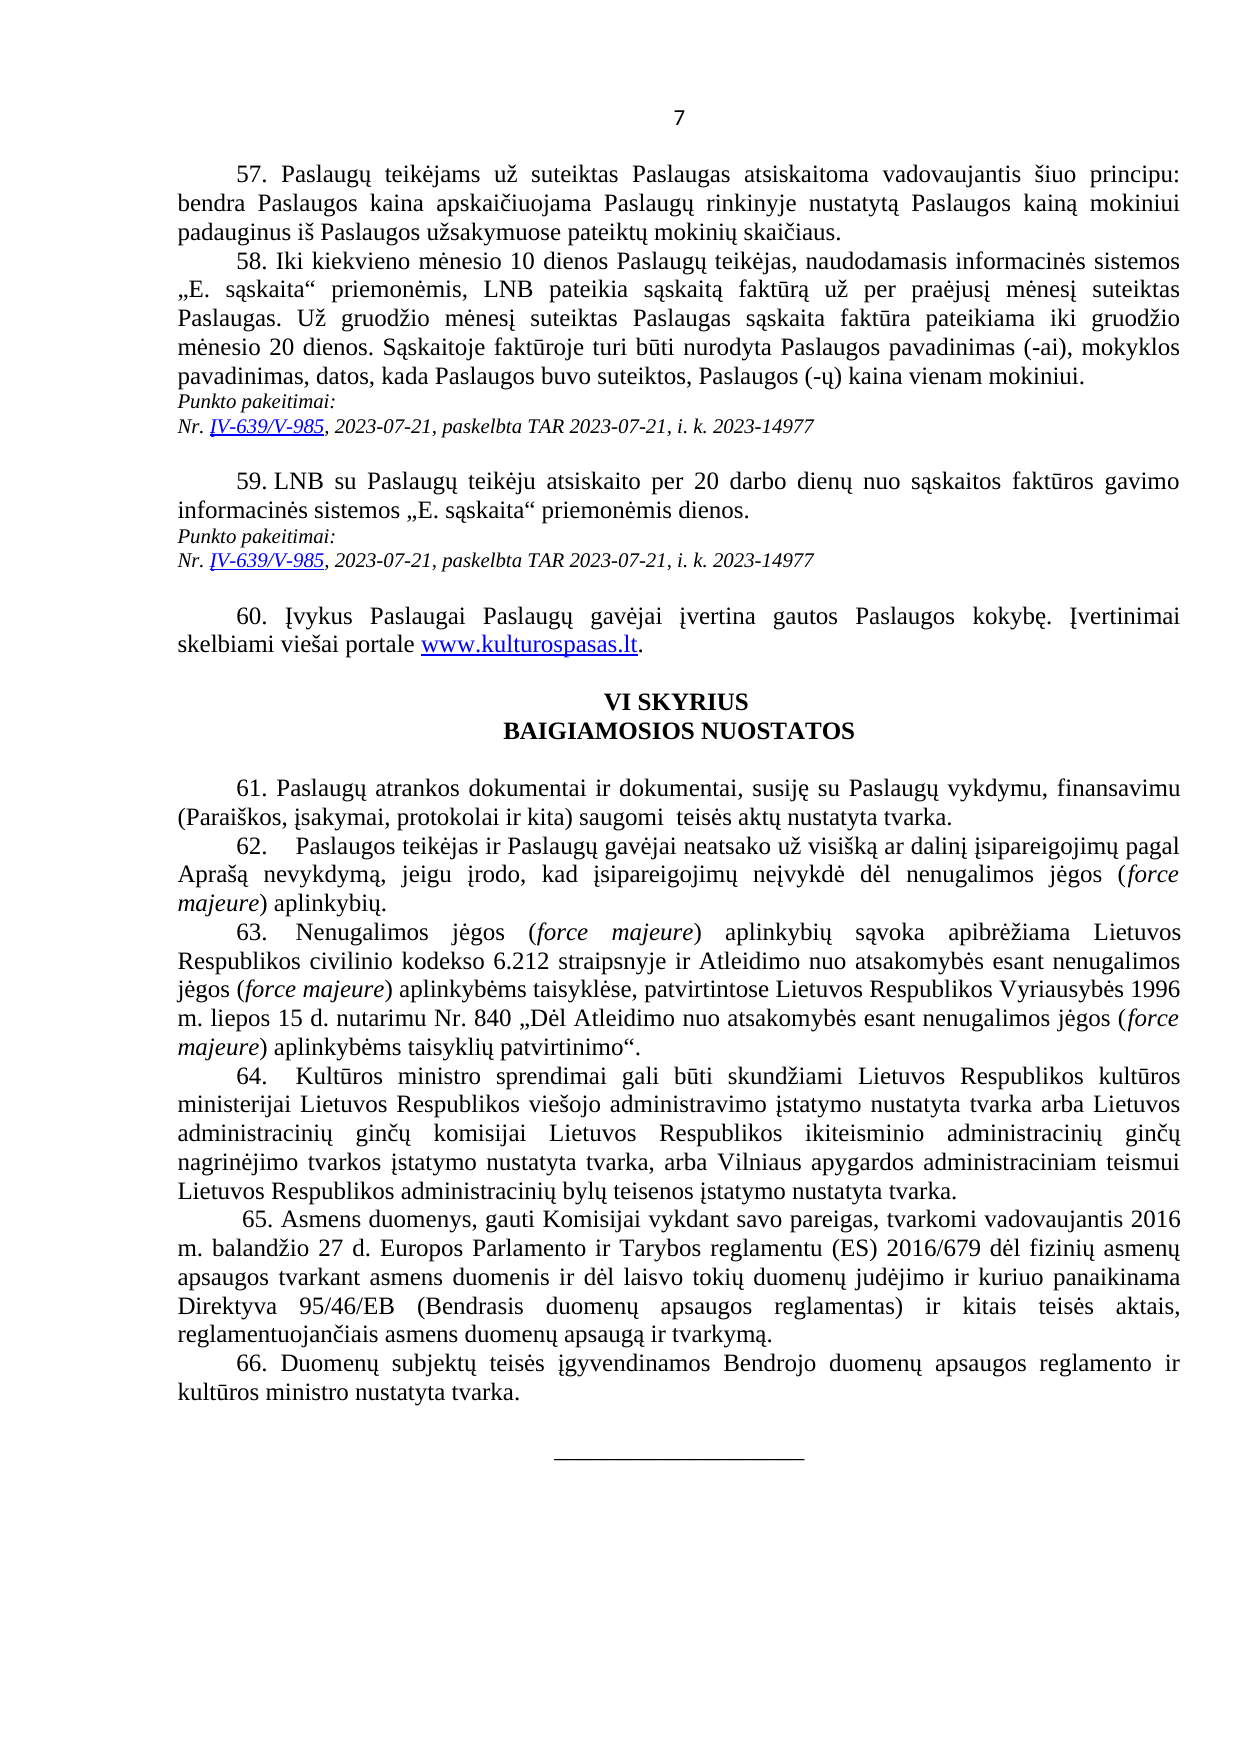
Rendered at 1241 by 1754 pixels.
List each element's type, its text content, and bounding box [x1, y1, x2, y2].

text Punkto pakeitimai: [177, 524, 1181, 548]
text VI SKYRIUS [177, 687, 1181, 716]
text BAIGIAMOSIOS NUOSTATOS [177, 716, 1181, 744]
text 61. Paslaugų atrankos dokumentai ir dokumentai, susiję su Paslaugų vykdymu, finansavimu (Paraiškos, įsakymai, protokolai ir kita) saugomi teisės aktų nustatyta tvarka. [177, 773, 1181, 831]
text Nr. ĮV-639/V-985, 2023-07-21, paskelbta TAR 2023-07-21, i. k. 2023-14977 [177, 548, 1181, 572]
text 63. Nenugalimos jėgos (force majeure) aplinkybių sąvoka apibrėžiama Lietuvos Respublikos civilinio kodekso 6.212 straipsnyje ir Atleidimo nuo atsakomybės esant nenugalimos jėgos (force majeure) aplinkybėms taisyklėse, patvirtintose Lietuvos Respublikos Vyriausybės 1996 m. liepos 15 d. nutarimu Nr. 840 „Dėl Atleidimo nuo atsakomybės esant nenugalimos jėgos (force majeure) aplinkybėms taisyklių patvirtinimo“. [177, 917, 1181, 1061]
text 57. Paslaugų teikėjams už suteiktas Paslaugas atsiskaitoma vadovaujantis šiuo principu: bendra Paslaugos kaina apskaičiuojama Paslaugų rinkinyje nustatytą Paslaugos kainą mokiniui padauginus iš Paslaugos užsakymuose pateiktų mokinių skaičiaus. [177, 159, 1181, 246]
text 64. Kultūros ministro sprendimai gali būti skundžiami Lietuvos Respublikos kultūros ministerijai Lietuvos Respublikos viešojo administravimo įstatymo nustatyta tvarka arba Lietuvos administracinių ginčų komisijai Lietuvos Respublikos ikiteisminio administracinių ginčų nagrinėjimo tvarkos įstatymo nustatyta tvarka, arba Vilniaus apygardos administraciniam teismui Lietuvos Respublikos administracinių bylų teisenos įstatymo nustatyta tvarka. [177, 1061, 1181, 1204]
text 58. Iki kiekvieno mėnesio 10 dienos Paslaugų teikėjas, naudodamasis informacinės sistemos „E. sąskaita“ priemonėmis, LNB pateikia sąskaitą faktūrą už per praėjusį mėnesį suteiktas Paslaugas. Už gruodžio mėnesį suteiktas Paslaugas sąskaita faktūra pateikiama iki gruodžio mėnesio 20 dienos. Sąskaitoje faktūroje turi būti nurodyta Paslaugos pavadinimas (-ai), mokyklos pavadinimas, datos, kada Paslaugos buvo suteiktos, Paslaugos (-ų) kaina vienam mokiniui. [177, 246, 1181, 389]
text Punkto pakeitimai: [177, 389, 1181, 413]
text 66. Duomenų subjektų teisės įgyvendinamos Bendrojo duomenų apsaugos reglamento ir kultūros ministro nustatyta tvarka. [177, 1348, 1181, 1406]
text Nr. ĮV-639/V-985, 2023-07-21, paskelbta TAR 2023-07-21, i. k. 2023-14977 [177, 413, 1181, 438]
text ____________________ [177, 1434, 1181, 1463]
text 59. LNB su Paslaugų teikėju atsiskaito per 20 darbo dienų nuo sąskaitos faktūros gavimo informacinės sistemos „E. sąskaita“ priemonėmis dienos. [177, 466, 1181, 524]
text 60. Įvykus Paslaugai Paslaugų gavėjai įvertina gautos Paslaugos kokybę. Įvertinimai skelbiami viešai portale www.kulturospasas.lt. [177, 601, 1181, 658]
text 62. Paslaugos teikėjas ir Paslaugų gavėjai neatsako už visišką ar dalinį įsipareigojimų pagal Aprašą nevykdymą, jeigu įrodo, kad įsipareigojimų neįvykdė dėl nenugalimos jėgos (force majeure) aplinkybių. [177, 831, 1181, 917]
text 65. Asmens duomenys, gauti Komisijai vykdant savo pareigas, tvarkomi vadovaujantis 2016 m. balandžio 27 d. Europos Parlamento ir Tarybos reglamentu (ES) 2016/679 dėl fizinių asmenų apsaugos tvarkant asmens duomenis ir dėl laisvo tokių duomenų judėjimo ir kuriuo panaikinama Direktyva 95/46/EB (Bendrasis duomenų apsaugos reglamentas) ir kitais teisės aktais, reglamentuojančiais asmens duomenų apsaugą ir tvarkymą. [177, 1204, 1181, 1348]
